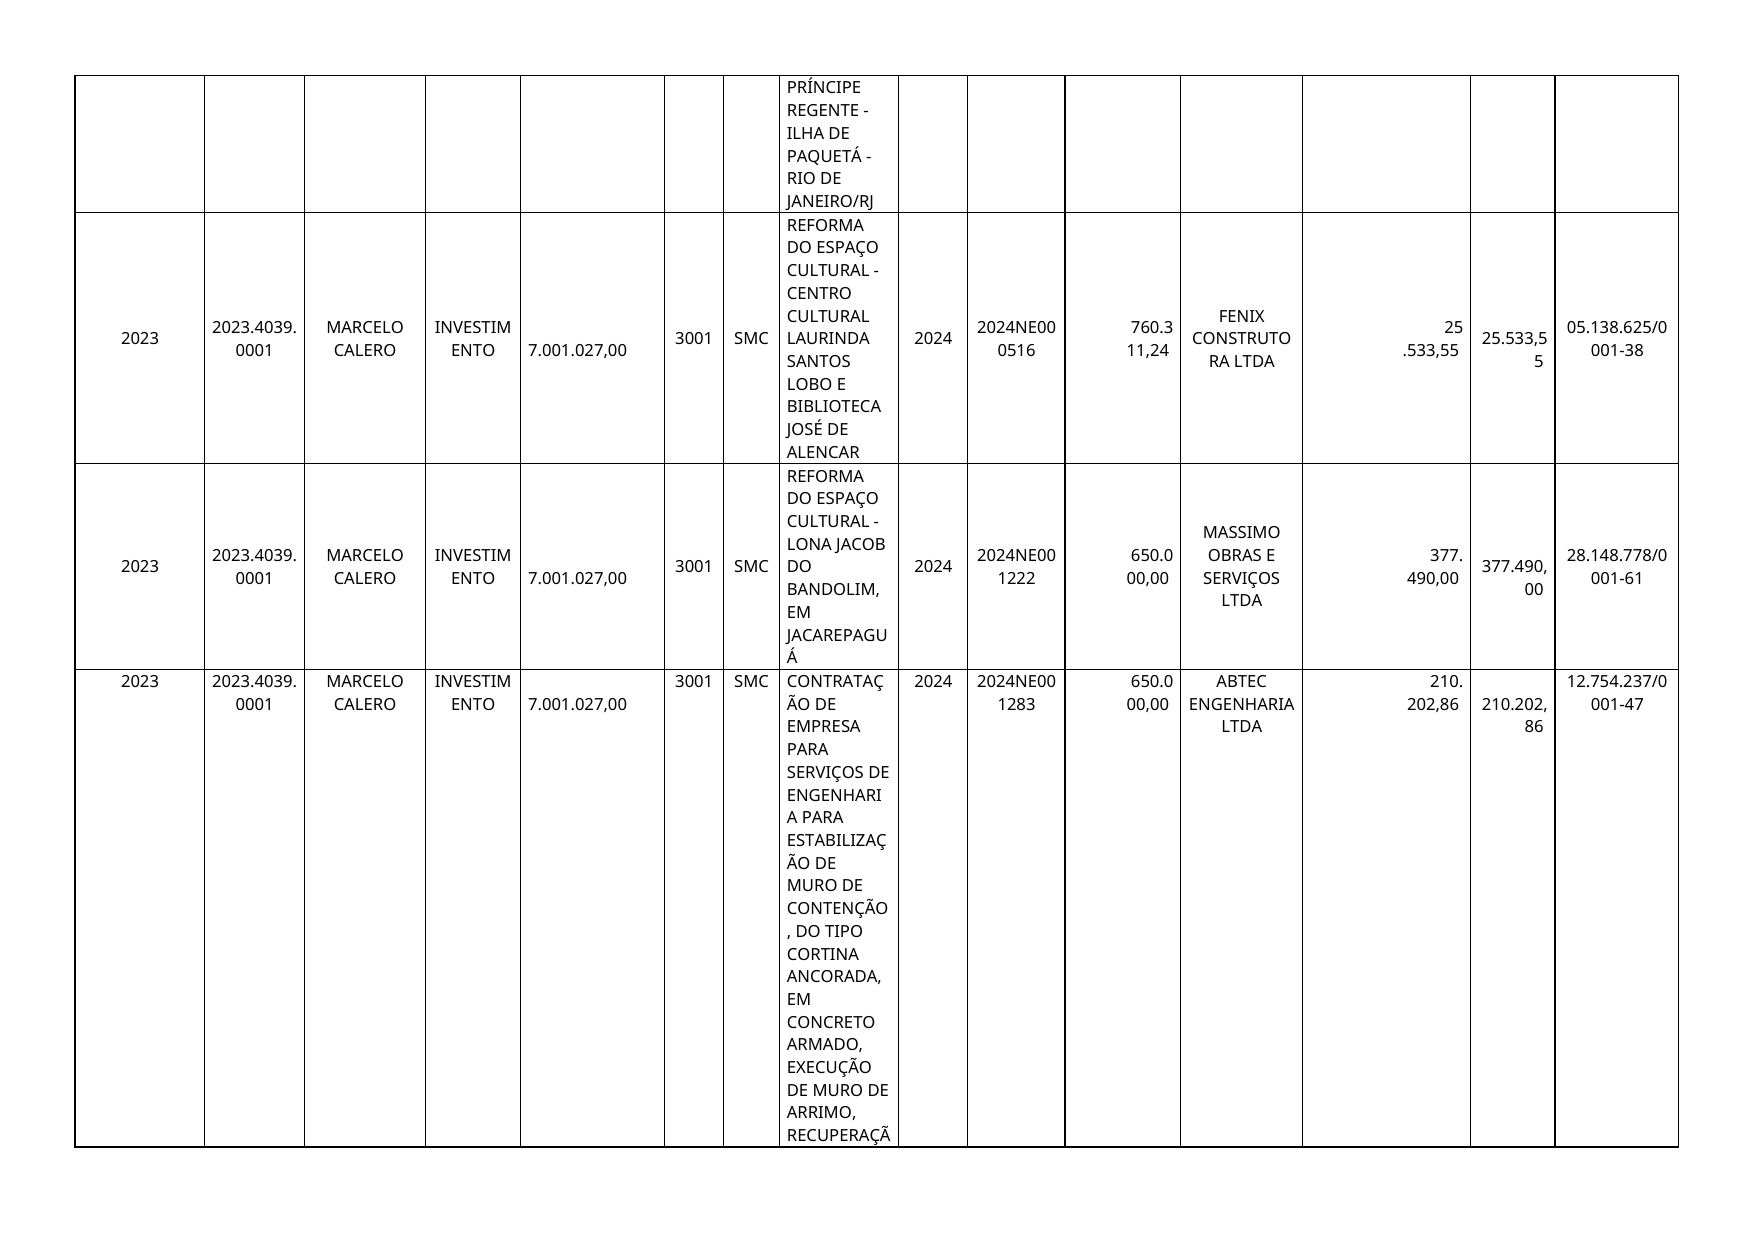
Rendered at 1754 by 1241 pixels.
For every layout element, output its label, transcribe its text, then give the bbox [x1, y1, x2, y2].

table_cell [968, 76, 1064, 212]
table_cell ABTEC ENGENHARIA LTDA [1181, 670, 1302, 1146]
table_cell 05.138.625/0001-38 [1556, 213, 1678, 463]
table_cell 650.000,00 [1066, 464, 1180, 668]
table_cell 2024 [899, 464, 967, 668]
table_cell 3001 [665, 213, 723, 463]
table_cell 2024NE001222 [968, 464, 1064, 668]
table_cell [1181, 76, 1302, 212]
table_cell CONTRATAÇÃO DE EMPRESA PARA SERVIÇOS DE ENGENHARIA PARA ESTABILIZAÇÃO DE MURO DE CONTENÇÃO, DO TIPO CORTINA ANCORADA, EM CONCRETO ARMADO, EXECUÇÃO DE MURO DE ARRIMO, RECUPERAÇÃ [780, 670, 898, 1146]
table_cell 7.001.027,00 [521, 213, 664, 463]
table_cell 2023.4039.0001 [205, 464, 304, 668]
table_cell [724, 76, 779, 212]
table_cell 377.490,00 [1303, 464, 1470, 668]
table_cell 2023.4039.0001 [205, 670, 304, 1146]
table_cell MARCELO CALERO [305, 670, 425, 1146]
table_cell 7.001.027,00 [521, 670, 664, 1146]
table_cell 760.311,24 [1066, 213, 1180, 463]
table_cell SMC [724, 213, 779, 463]
table_cell [1066, 76, 1180, 212]
table_cell 2023 [76, 213, 204, 463]
table_cell MARCELO CALERO [305, 464, 425, 668]
table_cell 25.533,55 [1471, 213, 1554, 463]
table_cell REFORMA DO ESPAÇO CULTURAL - LONA JACOB DO BANDOLIM, EM JACAREPAGUÁ [780, 464, 898, 668]
table_cell REFORMA DO ESPAÇO CULTURAL - CENTRO CULTURAL LAURINDA SANTOS LOBO E BIBLIOTECA JOSÉ DE ALENCAR [780, 213, 898, 463]
table_cell [521, 76, 664, 212]
table_cell [899, 76, 967, 212]
table_cell 3001 [665, 670, 723, 1146]
table_cell SMC [724, 670, 779, 1146]
table_cell PRÍNCIPE REGENTE - ILHA DE PAQUETÁ - RIO DE JANEIRO/RJ [780, 76, 898, 212]
table_cell 2024 [899, 670, 967, 1146]
table_cell [205, 76, 304, 212]
table_cell [1471, 76, 1554, 212]
table_cell 2023 [76, 670, 204, 1146]
table_cell INVESTIMENTO [426, 670, 520, 1146]
table_cell 2024NE000516 [968, 213, 1064, 463]
table_cell 12.754.237/0001-47 [1556, 670, 1678, 1146]
table_cell [305, 76, 425, 212]
table_cell 28.148.778/0001-61 [1556, 464, 1678, 668]
table_cell INVESTIMENTO [426, 213, 520, 463]
table_cell [76, 76, 204, 212]
table_cell MARCELO CALERO [305, 213, 425, 463]
table_cell FENIX CONSTRUTORA LTDA [1181, 213, 1302, 463]
table_cell SMC [724, 464, 779, 668]
table_cell [426, 76, 520, 212]
table_cell 210.202,86 [1303, 670, 1470, 1146]
table_cell 2023 [76, 464, 204, 668]
table_cell 25.533,55 [1303, 213, 1470, 463]
table_cell 2024NE001283 [968, 670, 1064, 1146]
table_cell 7.001.027,00 [521, 464, 664, 668]
table_cell 377.490,00 [1471, 464, 1554, 668]
table_cell 210.202,86 [1471, 670, 1554, 1146]
table_cell [1556, 76, 1678, 212]
table_cell 650.000,00 [1066, 670, 1180, 1146]
table_cell MASSIMO OBRAS E SERVIÇOS LTDA [1181, 464, 1302, 668]
table_cell 2024 [899, 213, 967, 463]
table_cell [665, 76, 723, 212]
table_cell 2023.4039.0001 [205, 213, 304, 463]
table_cell INVESTIMENTO [426, 464, 520, 668]
table_cell [1303, 76, 1470, 212]
table_cell 3001 [665, 464, 723, 668]
